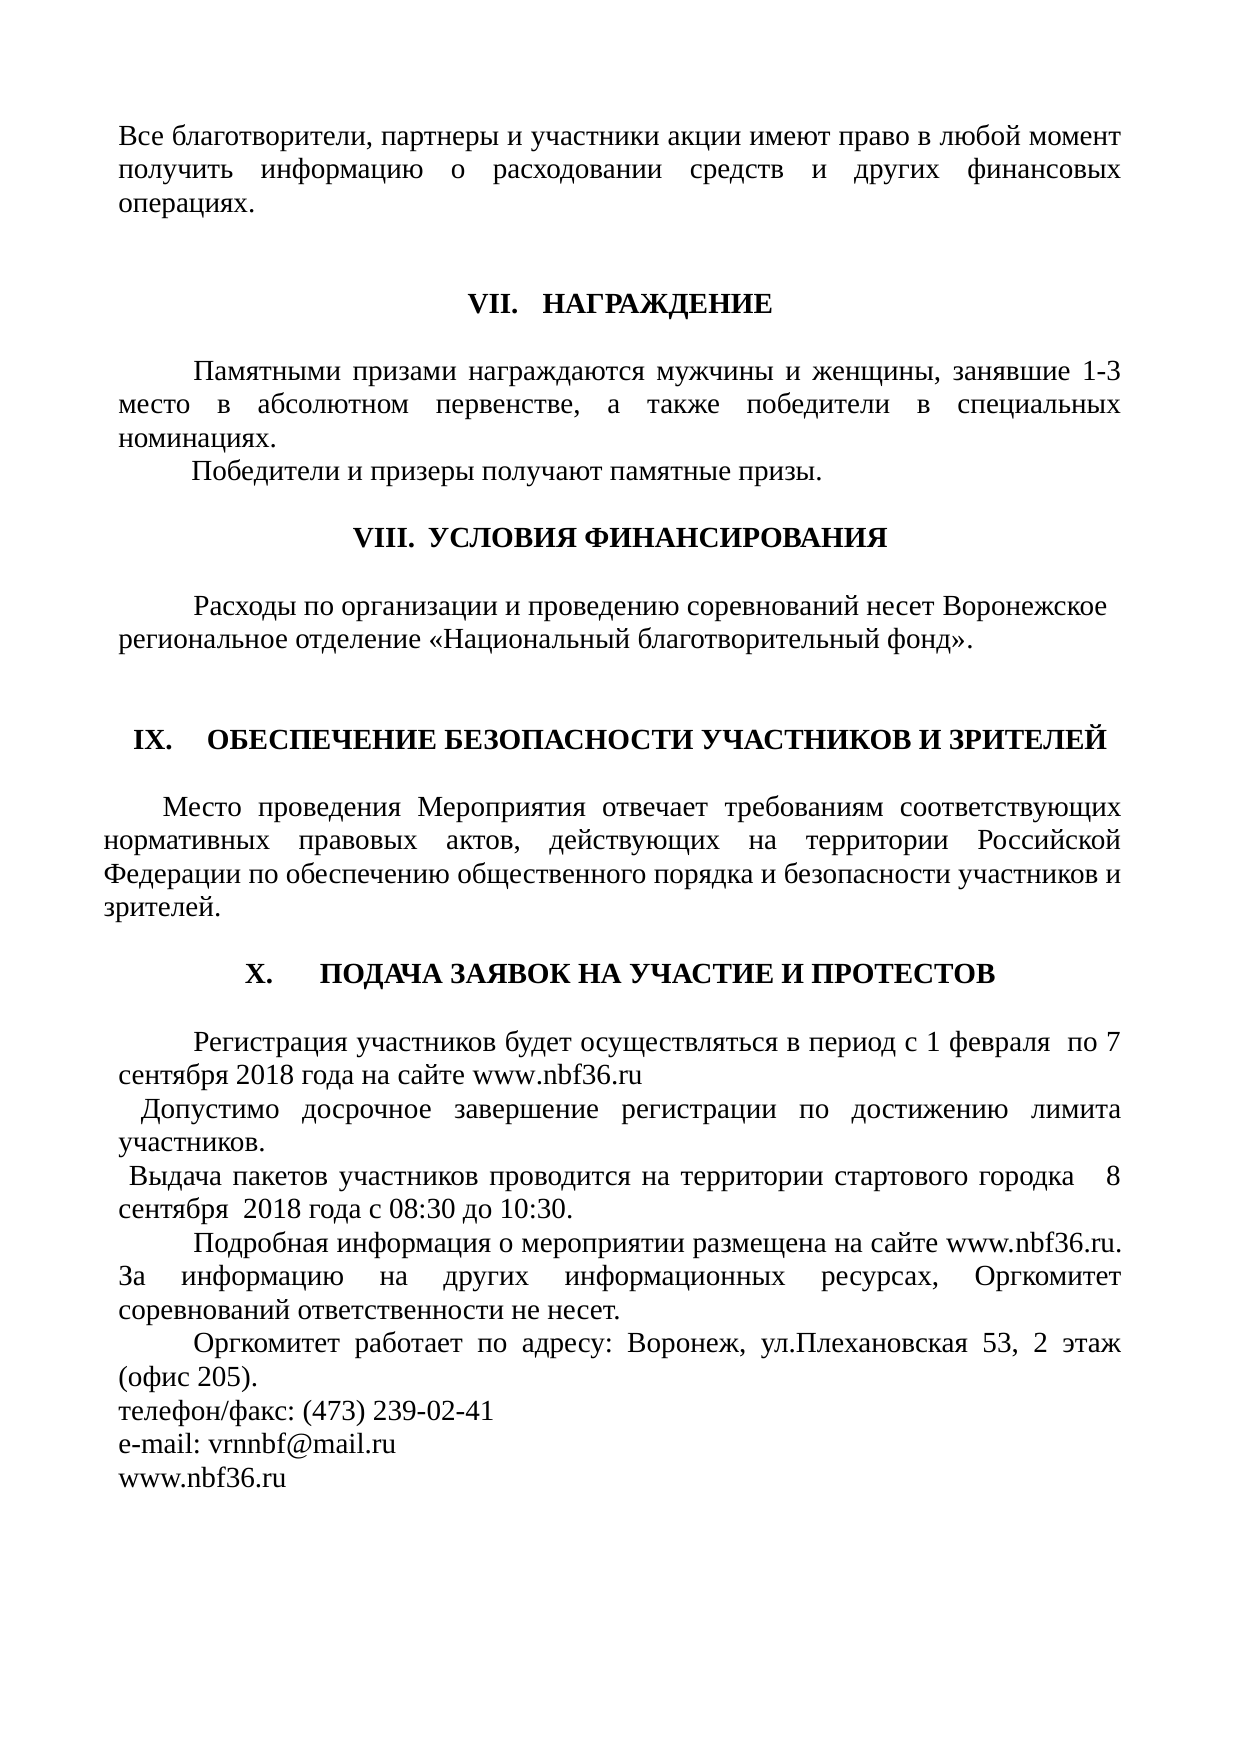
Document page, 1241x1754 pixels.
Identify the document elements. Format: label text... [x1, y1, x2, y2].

text Выдача пакетов участников проводится на территории стартового городка 8 сентября 2018 года с 08:30 до 10:30. [118, 1158, 1122, 1225]
list УСЛОВИЯ ФИНАНСИРОВанИЯ [118, 521, 1122, 554]
text Оргкомитет работает по адресу: Воронеж, ул.Плехановская 53, 2 этаж (офис 205). [118, 1326, 1122, 1393]
text Победители и призеры получают памятные призы. [118, 453, 1122, 487]
list ОБЕСПЕЧЕНИЕ БЕЗОПАСНОСТИ УЧАСТНИКОВ И ЗРИТЕЛЕЙ [118, 722, 1122, 755]
text Памятными призами награждаются мужчины и женщины, занявшие 1-3 место в абсолютном первенстве, а также победители в специальных номинациях. [118, 353, 1122, 453]
list ПОДАЧА ЗАЯВОК НА УЧАСТИЕ И ПРОТЕСТОВ [118, 957, 1122, 990]
text www.nbf36.ru [118, 1460, 1122, 1493]
text e-mail: vrnnbf@mail.ru [118, 1426, 1122, 1460]
text Расходы по организации и проведению соревнований несет Воронежское региональное отделение «Национальный благотворительный фонд». [118, 588, 1122, 655]
text Регистрация участников будет осуществляться в период с 1 февраля по 7 сентября 2018 года на сайте www.nbf36.ru [118, 1024, 1122, 1091]
text Допустимо досрочное завершение регистрации по достижению лимита участников. [118, 1091, 1122, 1158]
text Все благотворители, партнеры и участники акции имеют право в любой момент получить информацию о расходовании средств и других финансовых операциях. [118, 118, 1122, 219]
text Место проведения Мероприятия отвечает требованиям соответствующих нормативных правовых актов, действующих на территории Российской Федерации по обеспечению общественного порядка и безопасности участников и зрителей. [103, 789, 1122, 923]
text телефон/факс: (473) 239-02-41 [118, 1393, 1122, 1426]
text Подробная информация о мероприятии размещена на сайте www.nbf36.ru. За информацию на других информационных ресурсах, Оргкомитет соревнований ответственности не несет. [118, 1225, 1122, 1326]
list НАГРАЖДЕнИе [118, 286, 1122, 319]
